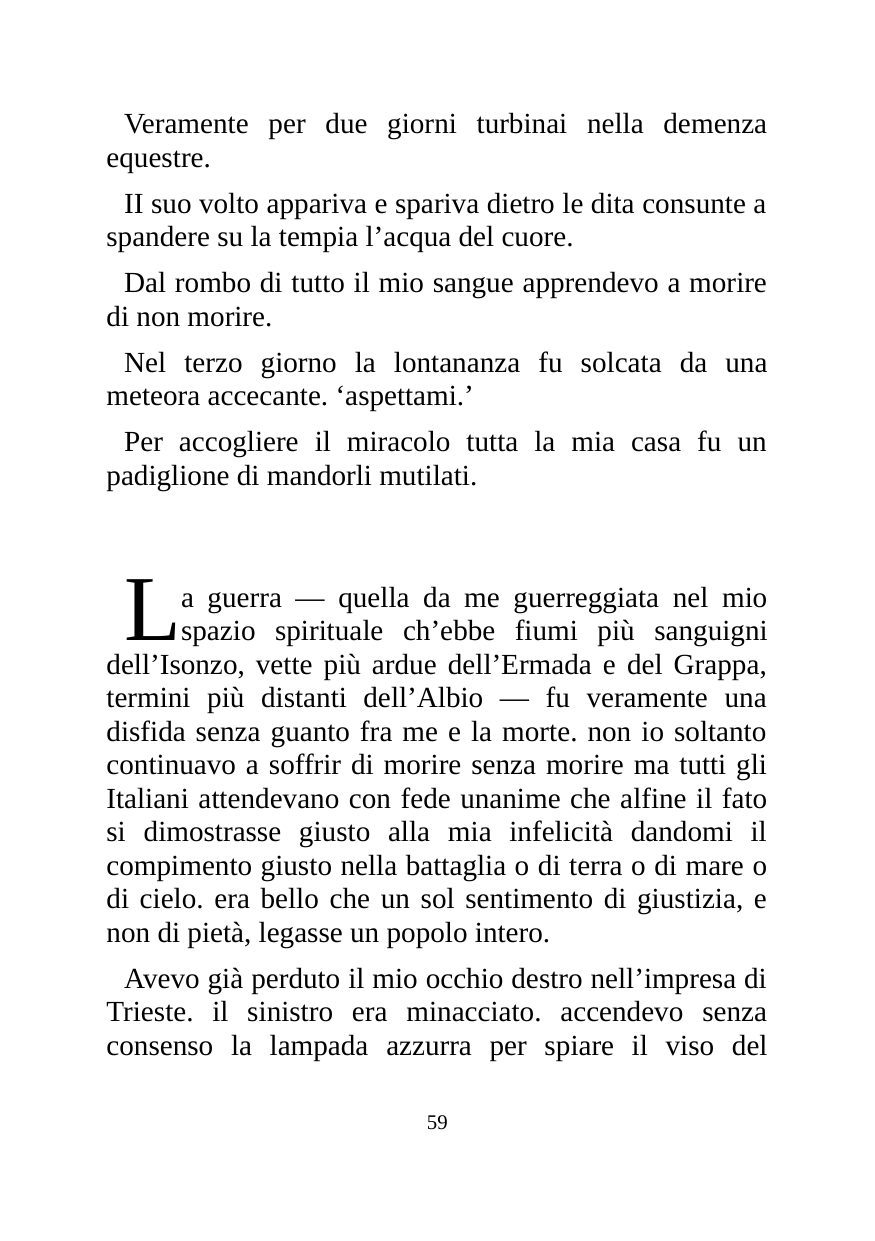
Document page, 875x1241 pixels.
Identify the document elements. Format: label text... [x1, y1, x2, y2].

text Dal rombo di tutto il mio sangue apprendevo a morire di non morire. [106, 265, 768, 332]
text Per accogliere il miracolo tutta la mia casa fu un padiglione di mandorli mutilati. [106, 424, 768, 492]
text Avevo già perduto il mio occhio destro nell’impresa di Trieste. il sinistro era minacciato. accendevo senza consenso la lampada azzurra per spiare il viso del [106, 961, 768, 1062]
text La guerra — quella da me guerreggiata nel mio spazio spirituale ch’ebbe fiumi più sanguigni dell’Isonzo, vette più ardue dell’Ermada e del Grappa, termini più distanti dell’Albio — fu veramente una disfida senza guanto fra me e la morte. non io soltanto continuavo a soffrir di morire senza morire ma tutti gli Italiani attendevano con fede unanime che alfine il fato si dimostrasse giusto alla mia infelicità dandomi il compimento giusto nella battaglia o di terra o di mare o di cielo. era bello che un sol sentimento di giustizia, e non di pietà, legasse un popolo intero. [106, 580, 768, 949]
text Nel terzo giorno la lontananza fu solcata da una meteora accecante. ‘aspettami.’ [106, 345, 768, 412]
text II suo volto appariva e spariva dietro le dita consunte a spandere su la tempia l’acqua del cuore. [106, 186, 768, 253]
text Veramente per due giorni turbinai nella demenza equestre. [106, 106, 768, 173]
